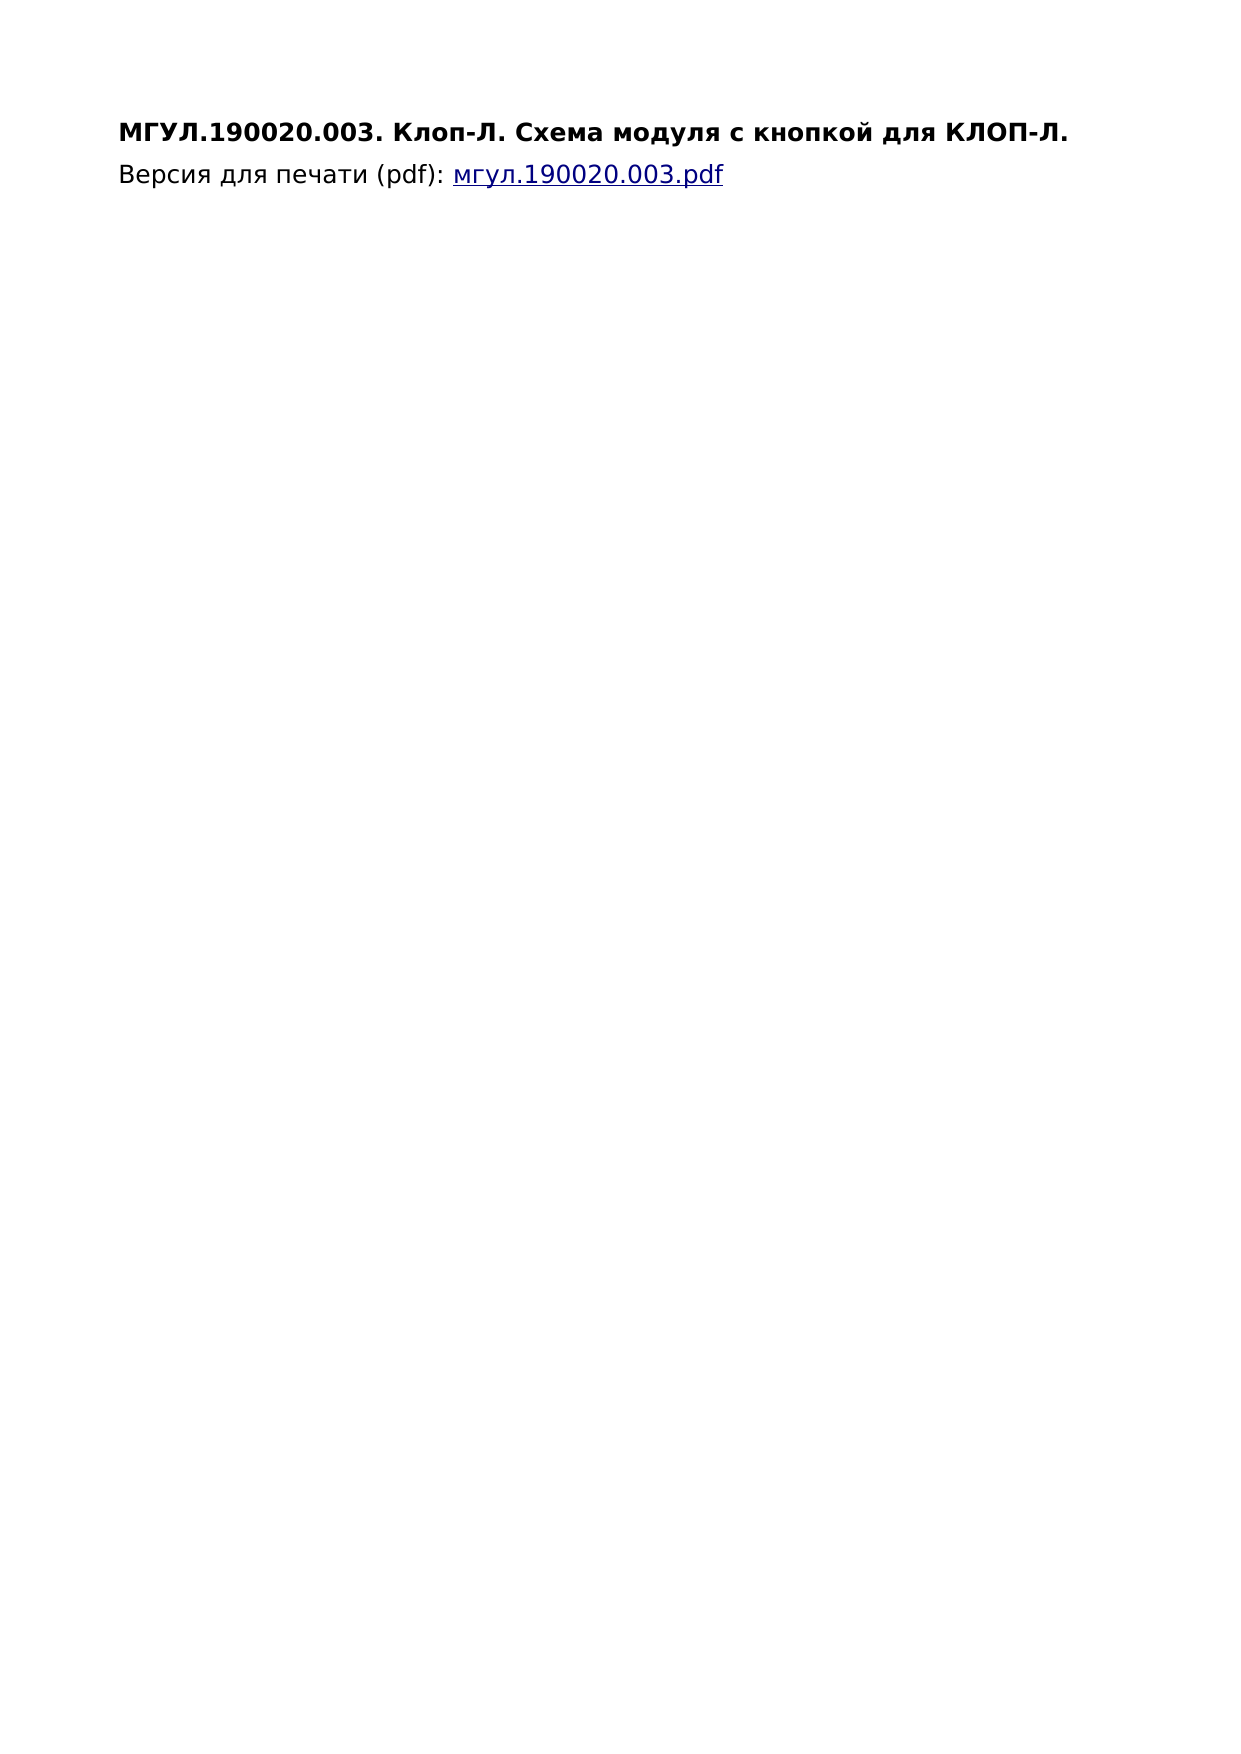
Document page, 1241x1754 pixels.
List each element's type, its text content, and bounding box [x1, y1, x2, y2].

text МГУЛ.190020.003. Клоп-Л. Схема модуля с кнопкой для КЛОП-Л. [118, 118, 1122, 147]
text Версия для печати (pdf): мгул.190020.003.pdf [118, 160, 1122, 218]
